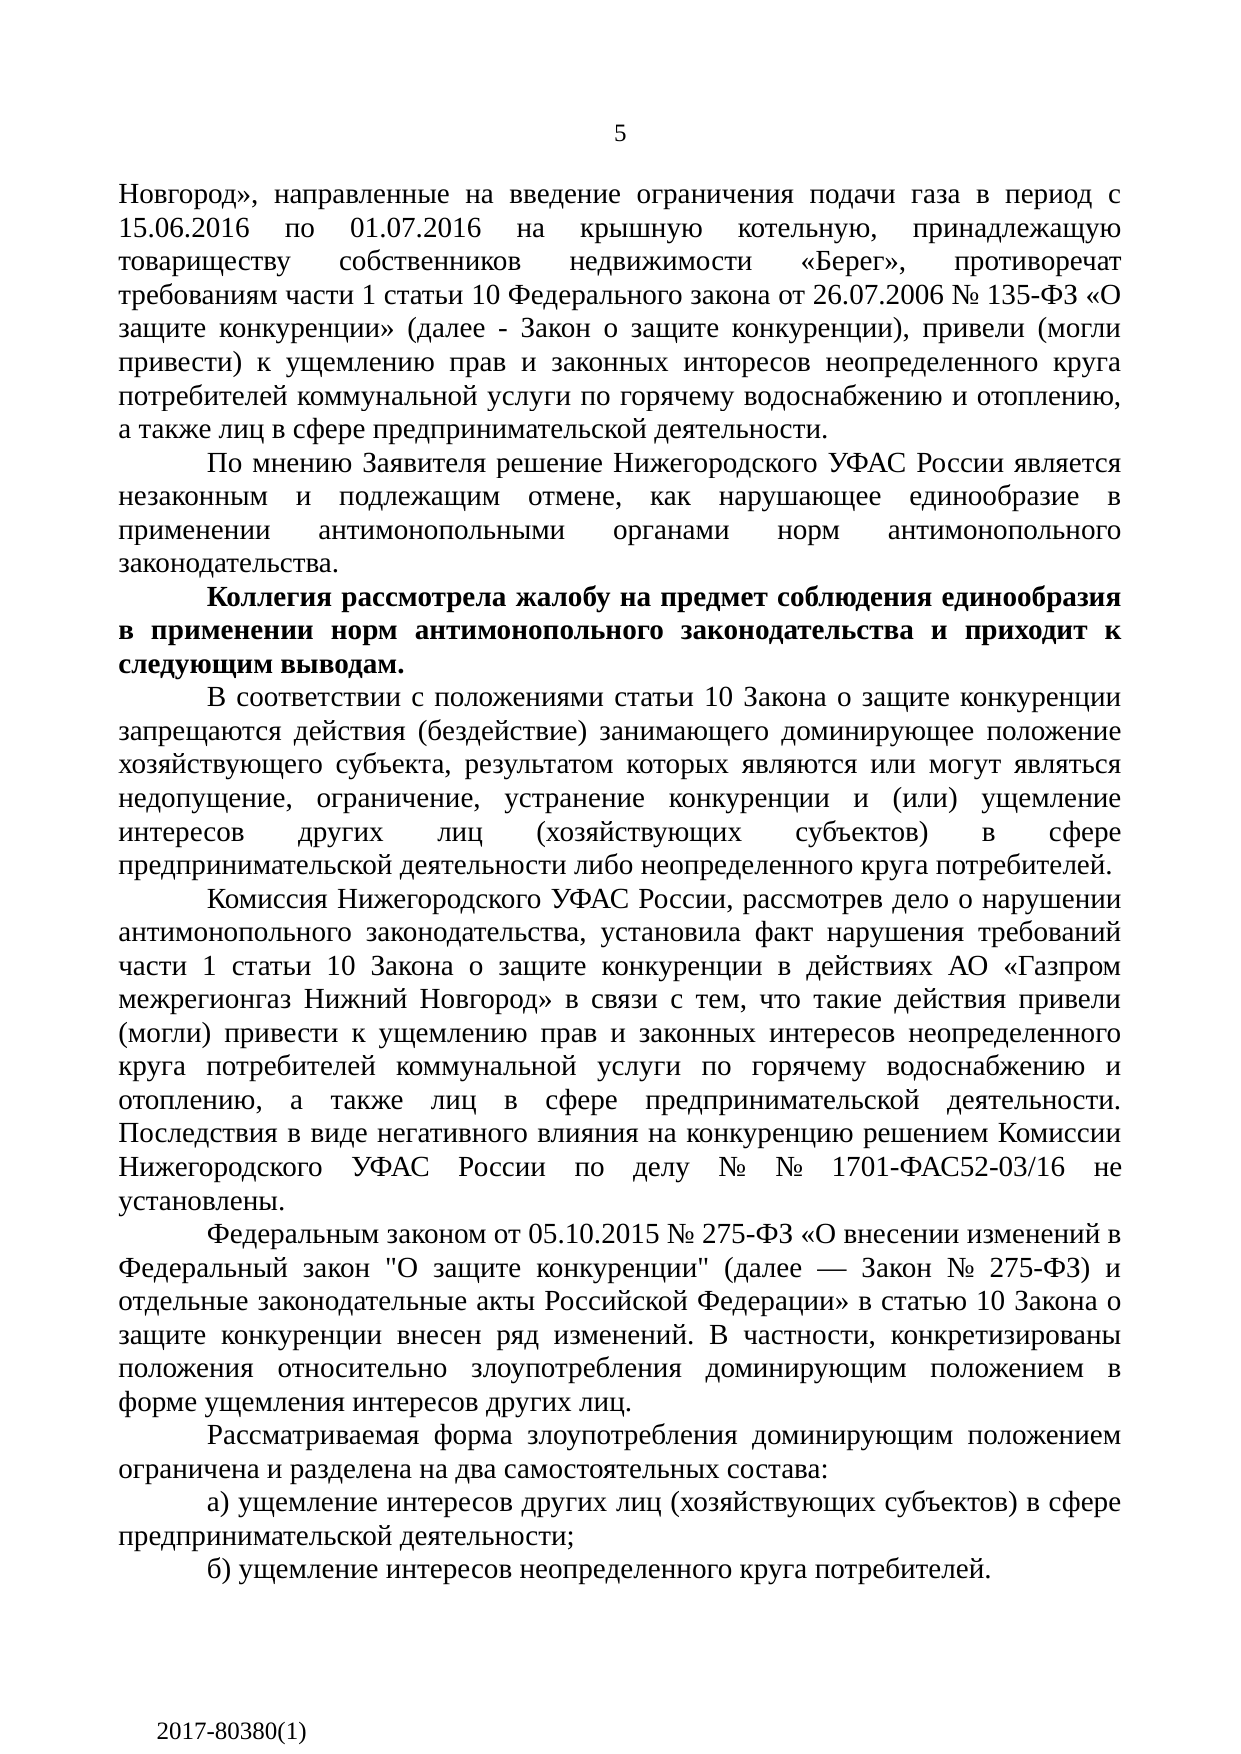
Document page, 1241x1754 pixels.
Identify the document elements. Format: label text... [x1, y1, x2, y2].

text Комиссия Нижегородского УФАС России, рассмотрев дело о нарушении антимонопольного законодательства, установила факт нарушения требований части 1 статьи 10 Закона о защите конкуренции в действиях АО «Газпром межрегионгаз Нижний Новгород» в связи с тем, что такие действия привели (могли) привести к ущемлению прав и законных интересов неопределенного круга потребителей коммунальной услуги по горячему водоснабжению и отоплению, а также лиц в сфере предпринимательской деятельности. Последствия в виде негативного влияния на конкуренцию решением Комиссии Нижегородского УФАС России по делу № № 1701-ФАС52-03/16 не установлены. [118, 881, 1122, 1216]
text Федеральным законом от 05.10.2015 № 275-ФЗ «О внесении изменений в Федеральный закон "О защите конкуренции" (далее — Закон № 275-ФЗ) и отдельные законодательные акты Российской Федерации» в статью 10 Закона о защите конкуренции внесен ряд изменений. В частности, конкретизированы положения относительно злоупотребления доминирующим положением в форме ущемления интересов других лиц. [118, 1216, 1122, 1417]
text Коллегия рассмотрела жалобу на предмет соблюдения единообразия в применении норм антимонопольного законодательства и приходит к следующим выводам. [118, 579, 1122, 679]
text Рассматриваемая форма злоупотребления доминирующим положением ограничена и разделена на два самостоятельных состава: [118, 1417, 1122, 1484]
text По мнению Заявителя решение Нижегородского УФАС России является незаконным и подлежащим отмене, как нарушающее единообразие в применении антимонопольными органами норм антимонопольного законодательства. [118, 445, 1122, 579]
text а) ущемление интересов других лиц (хозяйствующих субъектов) в сфере предпринимательской деятельности; [118, 1484, 1122, 1552]
text В соответствии с положениями статьи 10 Закона о защите конкуренции запрещаются действия (бездействие) занимающего доминирующее положение хозяйствующего субъекта, результатом которых являются или могут являться недопущение, ограничение, устранение конкуренции и (или) ущемление интересов других лиц (хозяйствующих субъектов) в сфере предпринимательской деятельности либо неопределенного круга потребителей. [118, 679, 1122, 881]
text б) ущемление интересов неопределенного круга потребителей. [118, 1552, 1122, 1585]
text Новгород», направленные на введение ограничения подачи газа в период с 15.06.2016 по 01.07.2016 на крышную котельную, принадлежащую товариществу собственников недвижимости «Берег», противоречат требованиям части 1 статьи 10 Федерального закона от 26.07.2006 № 135-ФЗ «О защите конкуренции» (далее - Закон о защите конкуренции), привели (могли привести) к ущемлению прав и законных инторесов неопределенного круга потребителей коммунальной услуги по горячему водоснабжению и отоплению, а также лиц в сфере предпринимательской деятельности. [118, 176, 1122, 445]
